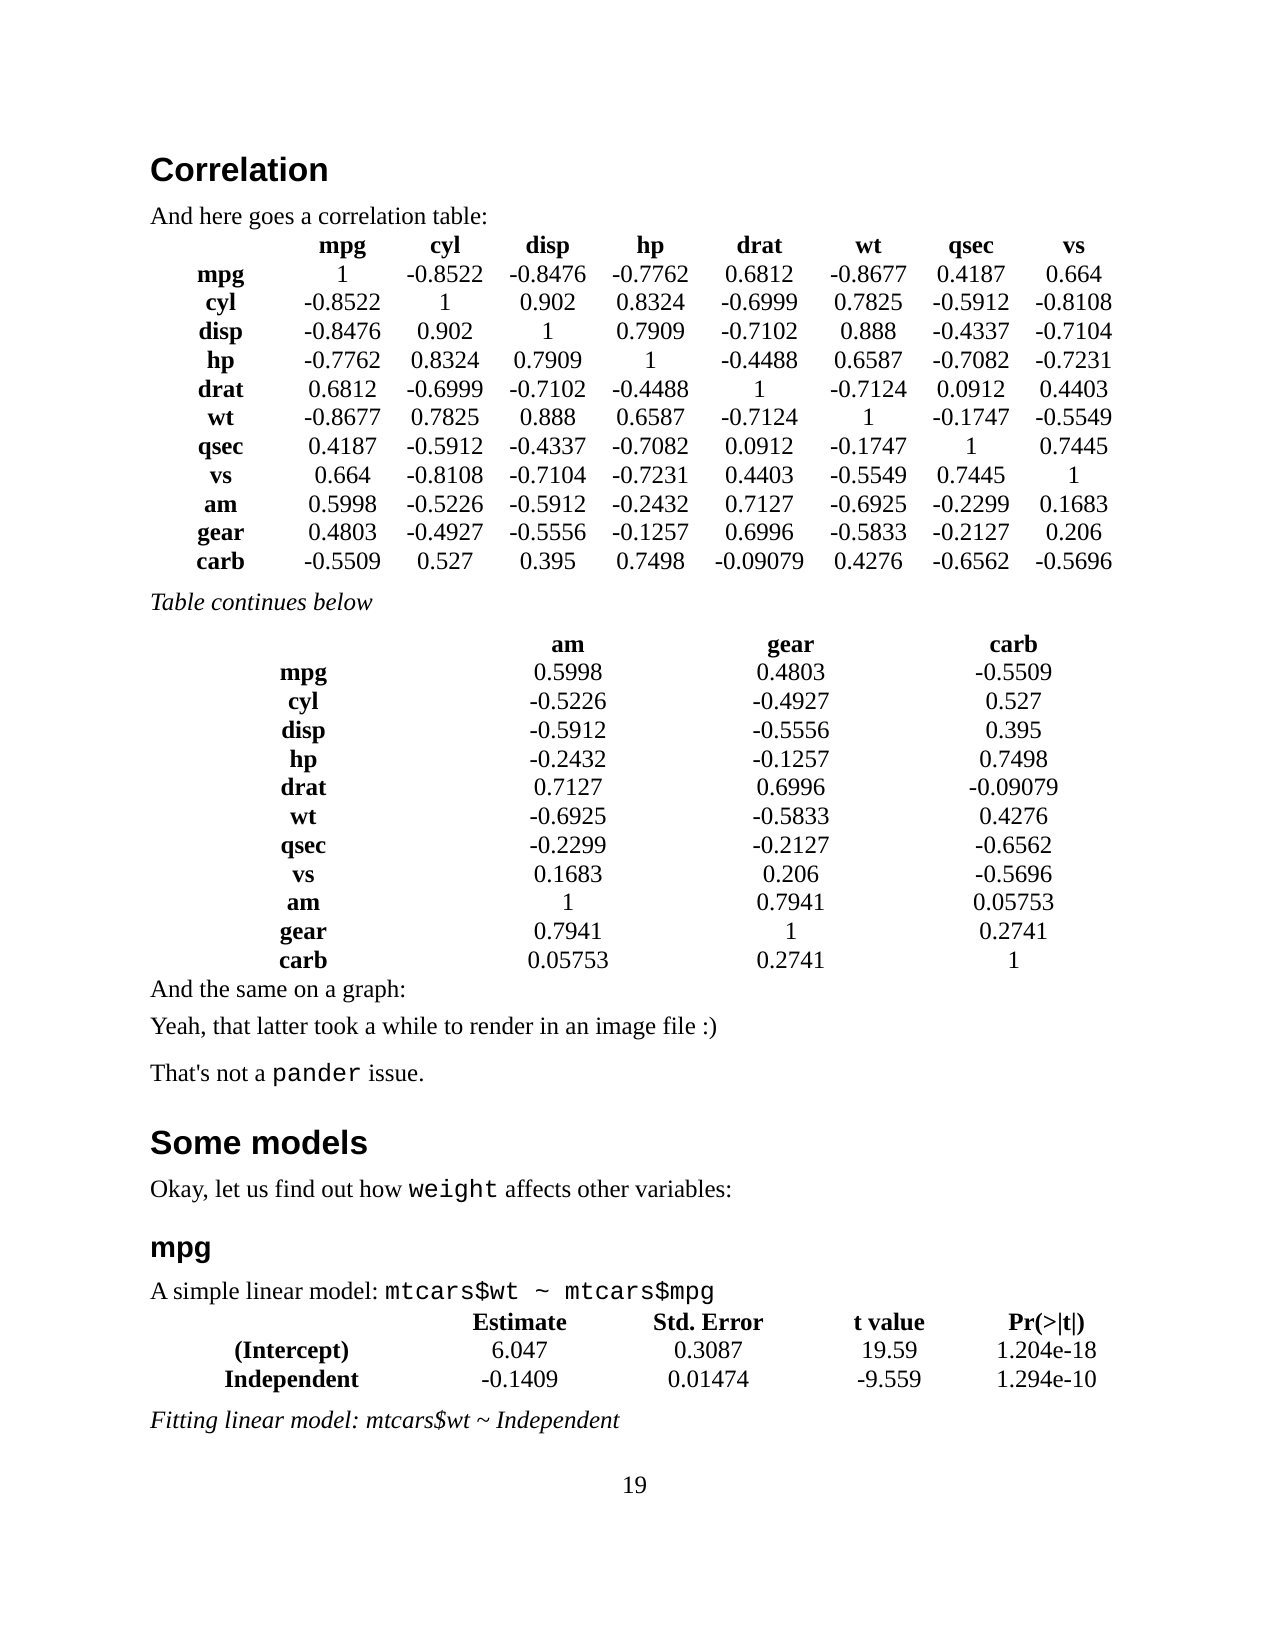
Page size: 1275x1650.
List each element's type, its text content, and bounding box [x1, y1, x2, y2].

table_cell 1.204e-18 [968, 1335, 1125, 1364]
table_header mpg [291, 230, 394, 259]
table_cell -0.7762 [599, 259, 702, 287]
table_cell -0.5226 [394, 489, 496, 517]
table_cell 1 [679, 916, 902, 945]
table_cell Independent [150, 1364, 433, 1393]
table_header vs [1022, 230, 1125, 259]
table_header hp [599, 230, 702, 259]
table_cell cyl [150, 288, 291, 316]
table_header [150, 629, 456, 657]
table_cell 0.1683 [1022, 489, 1125, 517]
text And here goes a correlation table: [150, 201, 1125, 230]
table_cell -0.6999 [394, 374, 496, 402]
table_cell 0.05753 [456, 945, 679, 974]
table_cell 0.395 [902, 715, 1125, 744]
table_header am [456, 629, 679, 657]
table_cell -0.2127 [920, 518, 1022, 546]
table_cell carb [150, 945, 456, 974]
table_cell qsec [150, 830, 456, 859]
table_cell -0.6925 [456, 801, 679, 830]
table_cell 0.4403 [1022, 374, 1125, 402]
subtitle mpg [150, 1230, 1125, 1263]
table_cell -0.5549 [817, 460, 920, 489]
table_cell -0.5556 [679, 715, 902, 744]
table_cell 1 [599, 345, 702, 374]
table_cell 0.206 [1022, 518, 1125, 546]
table_cell -0.5912 [496, 489, 599, 517]
table_cell -0.5696 [1022, 546, 1125, 575]
table_cell 0.7498 [902, 744, 1125, 772]
table_header [150, 230, 291, 259]
table_cell -0.8677 [291, 403, 394, 431]
table_cell 0.2741 [679, 945, 902, 974]
table_cell 0.664 [1022, 259, 1125, 287]
table_header wt [817, 230, 920, 259]
text That's not a pander issue. [150, 1058, 1125, 1089]
table_cell -0.2299 [456, 830, 679, 859]
table_cell -0.8677 [817, 259, 920, 287]
table_cell -0.8108 [394, 460, 496, 489]
table_cell -0.8522 [291, 288, 394, 316]
table_cell 0.7445 [1022, 431, 1125, 460]
table_cell drat [150, 374, 291, 402]
table_cell 1 [1022, 460, 1125, 489]
table_cell -0.5509 [902, 658, 1125, 686]
table_cell -0.5833 [679, 801, 902, 830]
table_cell -0.8108 [1022, 288, 1125, 316]
table_cell 0.395 [496, 546, 599, 575]
table_cell 1 [702, 374, 817, 402]
table_cell 0.4803 [679, 658, 902, 686]
table_cell carb [150, 546, 291, 575]
table_cell -0.7762 [291, 345, 394, 374]
table_cell -0.8476 [291, 316, 394, 345]
table_cell 0.206 [679, 859, 902, 887]
table_cell 0.7941 [456, 916, 679, 945]
table_cell -0.5556 [496, 518, 599, 546]
table_cell am [150, 489, 291, 517]
table_header disp [496, 230, 599, 259]
table_cell -0.6562 [920, 546, 1022, 575]
table_cell 1 [456, 888, 679, 916]
table_cell 0.6587 [599, 403, 702, 431]
table_cell 0.7909 [599, 316, 702, 345]
table_cell gear [150, 916, 456, 945]
text And the same on a graph: [150, 974, 1125, 1002]
table_cell -0.7231 [599, 460, 702, 489]
table_cell 0.8324 [599, 288, 702, 316]
table_header carb [902, 629, 1125, 657]
table_header drat [702, 230, 817, 259]
table_cell -0.4488 [599, 374, 702, 402]
table_header gear [679, 629, 902, 657]
table_cell 0.7498 [599, 546, 702, 575]
table_cell qsec [150, 431, 291, 460]
table_cell -0.1257 [599, 518, 702, 546]
table_header t value [810, 1307, 968, 1335]
table_cell -0.7102 [702, 316, 817, 345]
table_cell 0.6996 [702, 518, 817, 546]
table_cell -0.4927 [679, 686, 902, 715]
table_cell hp [150, 345, 291, 374]
table_cell -0.4337 [496, 431, 599, 460]
table_header qsec [920, 230, 1022, 259]
table_cell -0.5912 [394, 431, 496, 460]
table_cell -0.2432 [456, 744, 679, 772]
table_cell wt [150, 403, 291, 431]
table_cell -0.1747 [817, 431, 920, 460]
table_cell 0.5998 [456, 658, 679, 686]
table_cell 0.6587 [817, 345, 920, 374]
table_cell -0.1257 [679, 744, 902, 772]
table_cell 0.7909 [496, 345, 599, 374]
table_cell 0.888 [817, 316, 920, 345]
table_cell -0.7231 [1022, 345, 1125, 374]
table_cell 0.4276 [817, 546, 920, 575]
table_cell 0.0912 [702, 431, 817, 460]
table_cell 0.902 [496, 288, 599, 316]
table_header Pr(>|t|) [968, 1307, 1125, 1335]
table_cell -0.09079 [702, 546, 817, 575]
text A simple linear model: mtcars$wt ~ mtcars$mpg [150, 1276, 1125, 1307]
table_cell 0.4276 [902, 801, 1125, 830]
table_cell -0.5509 [291, 546, 394, 575]
table_cell 1 [394, 288, 496, 316]
table_cell 0.888 [496, 403, 599, 431]
table_cell -0.4488 [702, 345, 817, 374]
table_cell mpg [150, 658, 456, 686]
table_cell -0.5226 [456, 686, 679, 715]
table_cell -0.7104 [1022, 316, 1125, 345]
table_cell -0.7104 [496, 460, 599, 489]
table_cell -0.7124 [702, 403, 817, 431]
table_cell hp [150, 744, 456, 772]
table_cell cyl [150, 686, 456, 715]
table_cell -0.2127 [679, 830, 902, 859]
table_cell -0.6925 [817, 489, 920, 517]
table_cell -0.8522 [394, 259, 496, 287]
table_cell 0.6812 [702, 259, 817, 287]
table_cell 0.6812 [291, 374, 394, 402]
table_cell -0.2299 [920, 489, 1022, 517]
table_cell -0.5696 [902, 859, 1125, 887]
table_cell -0.4927 [394, 518, 496, 546]
table_cell (Intercept) [150, 1335, 433, 1364]
table_cell 1 [817, 403, 920, 431]
table_header cyl [394, 230, 496, 259]
table_cell 0.527 [394, 546, 496, 575]
table_cell -9.559 [810, 1364, 968, 1393]
table_cell 0.4803 [291, 518, 394, 546]
table_cell 1.294e-10 [968, 1364, 1125, 1393]
table_cell -0.7102 [496, 374, 599, 402]
table_cell vs [150, 859, 456, 887]
table_cell -0.5549 [1022, 403, 1125, 431]
table_cell disp [150, 316, 291, 345]
table_cell -0.1747 [920, 403, 1022, 431]
table_cell 0.4187 [920, 259, 1022, 287]
table_cell -0.8476 [496, 259, 599, 287]
table_cell -0.7082 [920, 345, 1022, 374]
text Table continues below [150, 587, 1125, 616]
table_header [150, 1307, 433, 1335]
table_cell 0.7825 [817, 288, 920, 316]
table_cell 0.7825 [394, 403, 496, 431]
table_cell -0.4337 [920, 316, 1022, 345]
table_cell 19.59 [810, 1335, 968, 1364]
table_cell am [150, 888, 456, 916]
table_cell 0.7127 [702, 489, 817, 517]
table_cell -0.7124 [817, 374, 920, 402]
table_cell -0.6562 [902, 830, 1125, 859]
table_cell -0.09079 [902, 773, 1125, 801]
table_cell 1 [291, 259, 394, 287]
text Fitting linear model: mtcars$wt ~ Independent [150, 1405, 1125, 1434]
table_cell 0.1683 [456, 859, 679, 887]
table_cell 1 [920, 431, 1022, 460]
text Yeah, that latter took a while to render in an image file :) [150, 1011, 1125, 1040]
table_cell 1 [902, 945, 1125, 974]
table_cell 0.01474 [606, 1364, 810, 1393]
table_cell 0.902 [394, 316, 496, 345]
table_cell gear [150, 518, 291, 546]
table_cell 0.527 [902, 686, 1125, 715]
table_cell vs [150, 460, 291, 489]
table_cell wt [150, 801, 456, 830]
table_cell -0.1409 [433, 1364, 606, 1393]
table_cell 0.4187 [291, 431, 394, 460]
table_cell -0.5912 [920, 288, 1022, 316]
table_cell -0.5912 [456, 715, 679, 744]
table_cell 0.7941 [679, 888, 902, 916]
subtitle Correlation [150, 150, 1125, 189]
table_cell 0.8324 [394, 345, 496, 374]
subtitle Some models [150, 1123, 1125, 1161]
table_cell 0.05753 [902, 888, 1125, 916]
table_cell -0.5833 [817, 518, 920, 546]
table_header Std. Error [606, 1307, 810, 1335]
table_cell 0.7445 [920, 460, 1022, 489]
table_cell disp [150, 715, 456, 744]
table_cell -0.7082 [599, 431, 702, 460]
table_cell 0.6996 [679, 773, 902, 801]
table_cell 1 [496, 316, 599, 345]
table_cell mpg [150, 259, 291, 287]
table_cell -0.2432 [599, 489, 702, 517]
table_cell -0.6999 [702, 288, 817, 316]
text Okay, let us find out how weight affects other variables: [150, 1174, 1125, 1205]
table_cell 0.664 [291, 460, 394, 489]
table_cell 0.3087 [606, 1335, 810, 1364]
table_cell 0.7127 [456, 773, 679, 801]
table_cell 6.047 [433, 1335, 606, 1364]
table_cell 0.5998 [291, 489, 394, 517]
table_cell 0.0912 [920, 374, 1022, 402]
table_cell 0.4403 [702, 460, 817, 489]
table_cell drat [150, 773, 456, 801]
table_header Estimate [433, 1307, 606, 1335]
table_cell 0.2741 [902, 916, 1125, 945]
